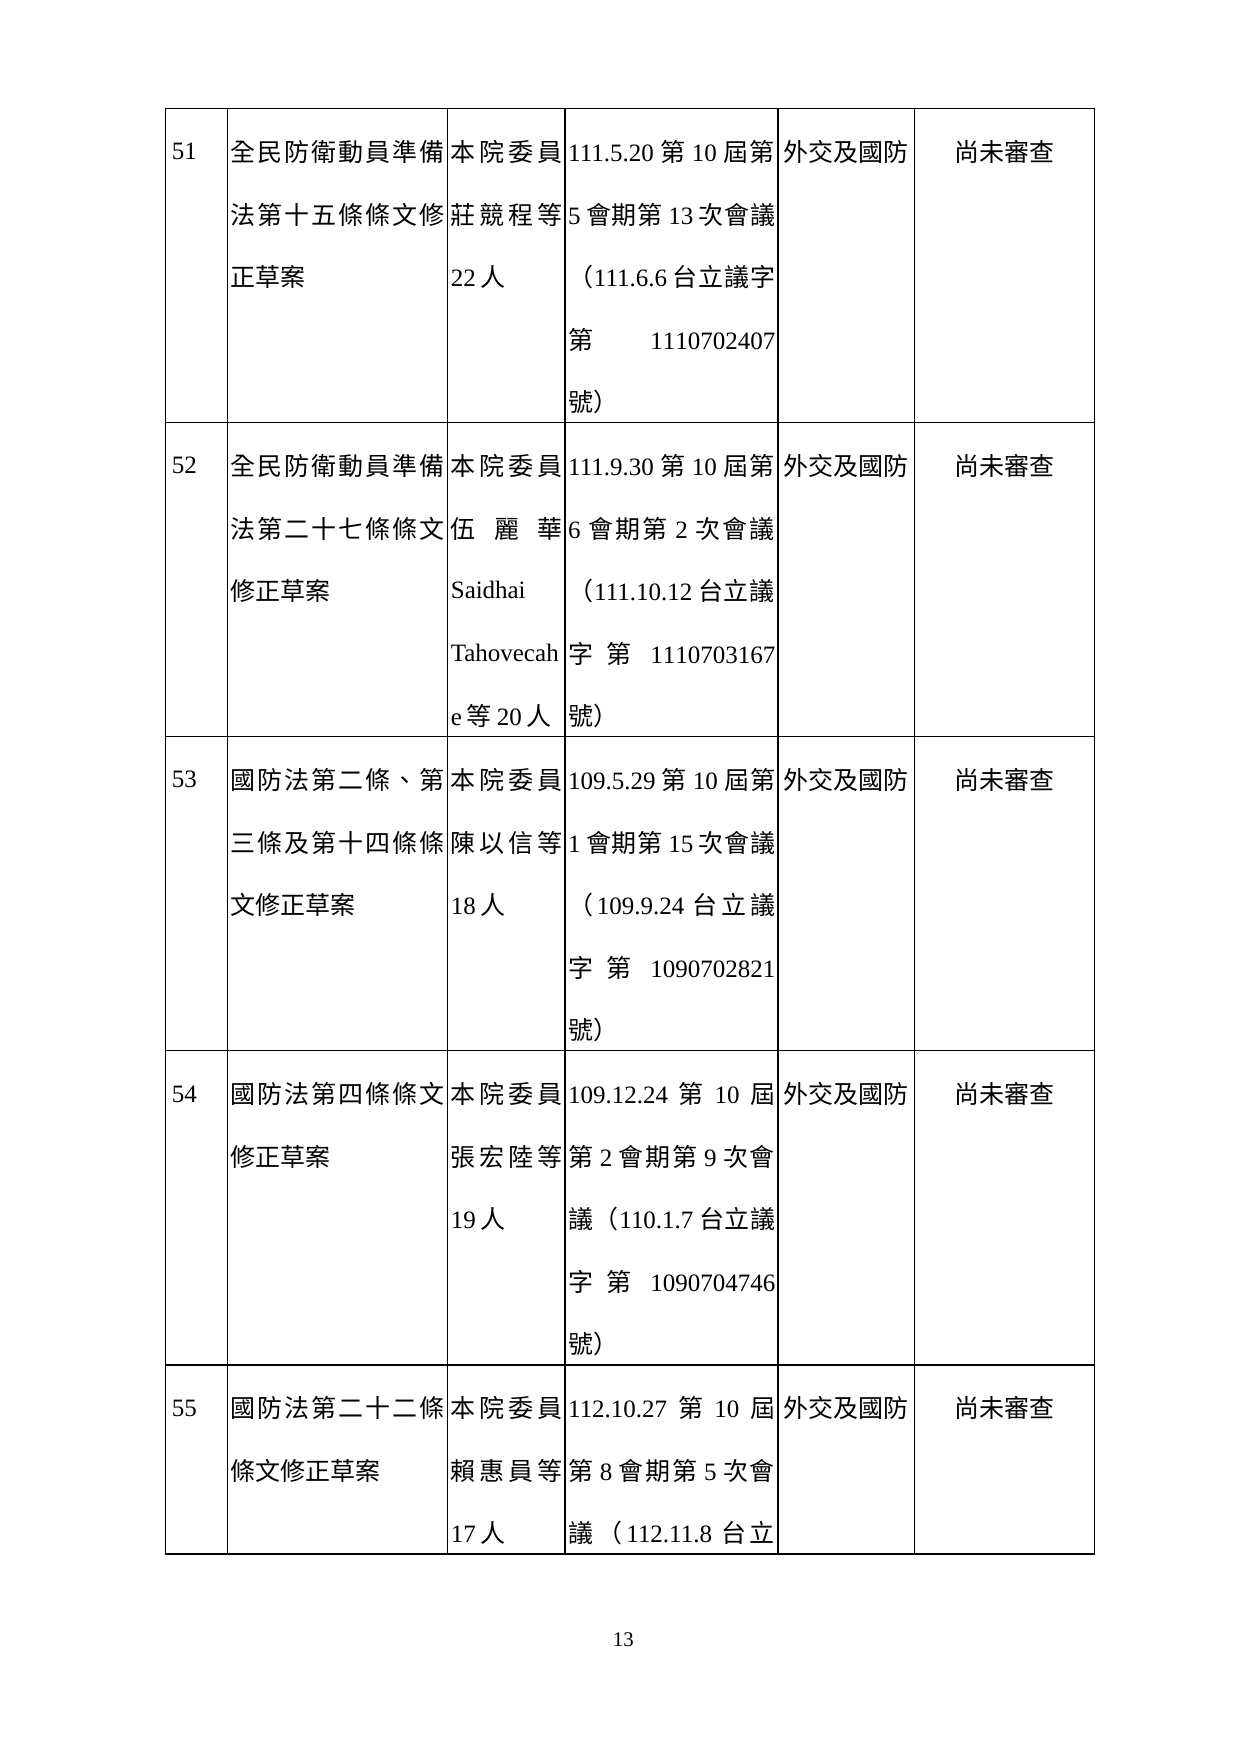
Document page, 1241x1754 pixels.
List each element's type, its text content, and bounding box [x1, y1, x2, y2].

table_cell 外交及國防 [779, 1366, 914, 1553]
table_cell 本院委員伍麗華Saidhai Tahovecahe等20人 [448, 423, 564, 736]
table_cell 109.12.24第10屆第2會期第9次會議（110.1.7台立議字第1090704746號） [566, 1051, 777, 1364]
table_cell 111.5.20第10屆第5會期第13次會議（111.6.6台立議字第1110702407號） [566, 109, 777, 422]
table_cell [166, 109, 227, 422]
table_cell [166, 737, 227, 1050]
table_cell 112.10.27第10屆第8會期第5次會議（112.11.8台立 [566, 1366, 777, 1553]
table_cell 109.5.29第10屆第1會期第15次會議（109.9.24台立議字第1090702821號） [566, 737, 777, 1050]
table_cell 尚未審查 [915, 109, 1094, 422]
table_cell 國防法第二十二條條文修正草案 [228, 1366, 447, 1553]
table_cell 外交及國防 [779, 737, 914, 1050]
table_cell 尚未審查 [915, 423, 1094, 736]
table_cell 本院委員賴惠員等17人 [448, 1366, 564, 1553]
table_cell 外交及國防 [779, 109, 914, 422]
table_cell [166, 1366, 227, 1553]
table_cell 外交及國防 [779, 423, 914, 736]
table_cell 全民防衛動員準備法第十五條條文修正草案 [228, 109, 447, 422]
table_cell 國防法第四條條文修正草案 [228, 1051, 447, 1364]
table_cell 尚未審查 [915, 737, 1094, 1050]
table_cell 尚未審查 [915, 1366, 1094, 1553]
table_cell 國防法第二條、第三條及第十四條條文修正草案 [228, 737, 447, 1050]
table_cell [166, 1051, 227, 1364]
table_cell [166, 423, 227, 736]
table_cell 本院委員陳以信等18人 [448, 737, 564, 1050]
table_cell 本院委員張宏陸等19人 [448, 1051, 564, 1364]
table_cell 111.9.30第10屆第6會期第2次會議（111.10.12台立議字第1110703167號） [566, 423, 777, 736]
table_cell 本院委員莊競程等22人 [448, 109, 564, 422]
table_cell 外交及國防 [779, 1051, 914, 1364]
table_cell 全民防衛動員準備法第二十七條條文修正草案 [228, 423, 447, 736]
table_cell 尚未審查 [915, 1051, 1094, 1364]
